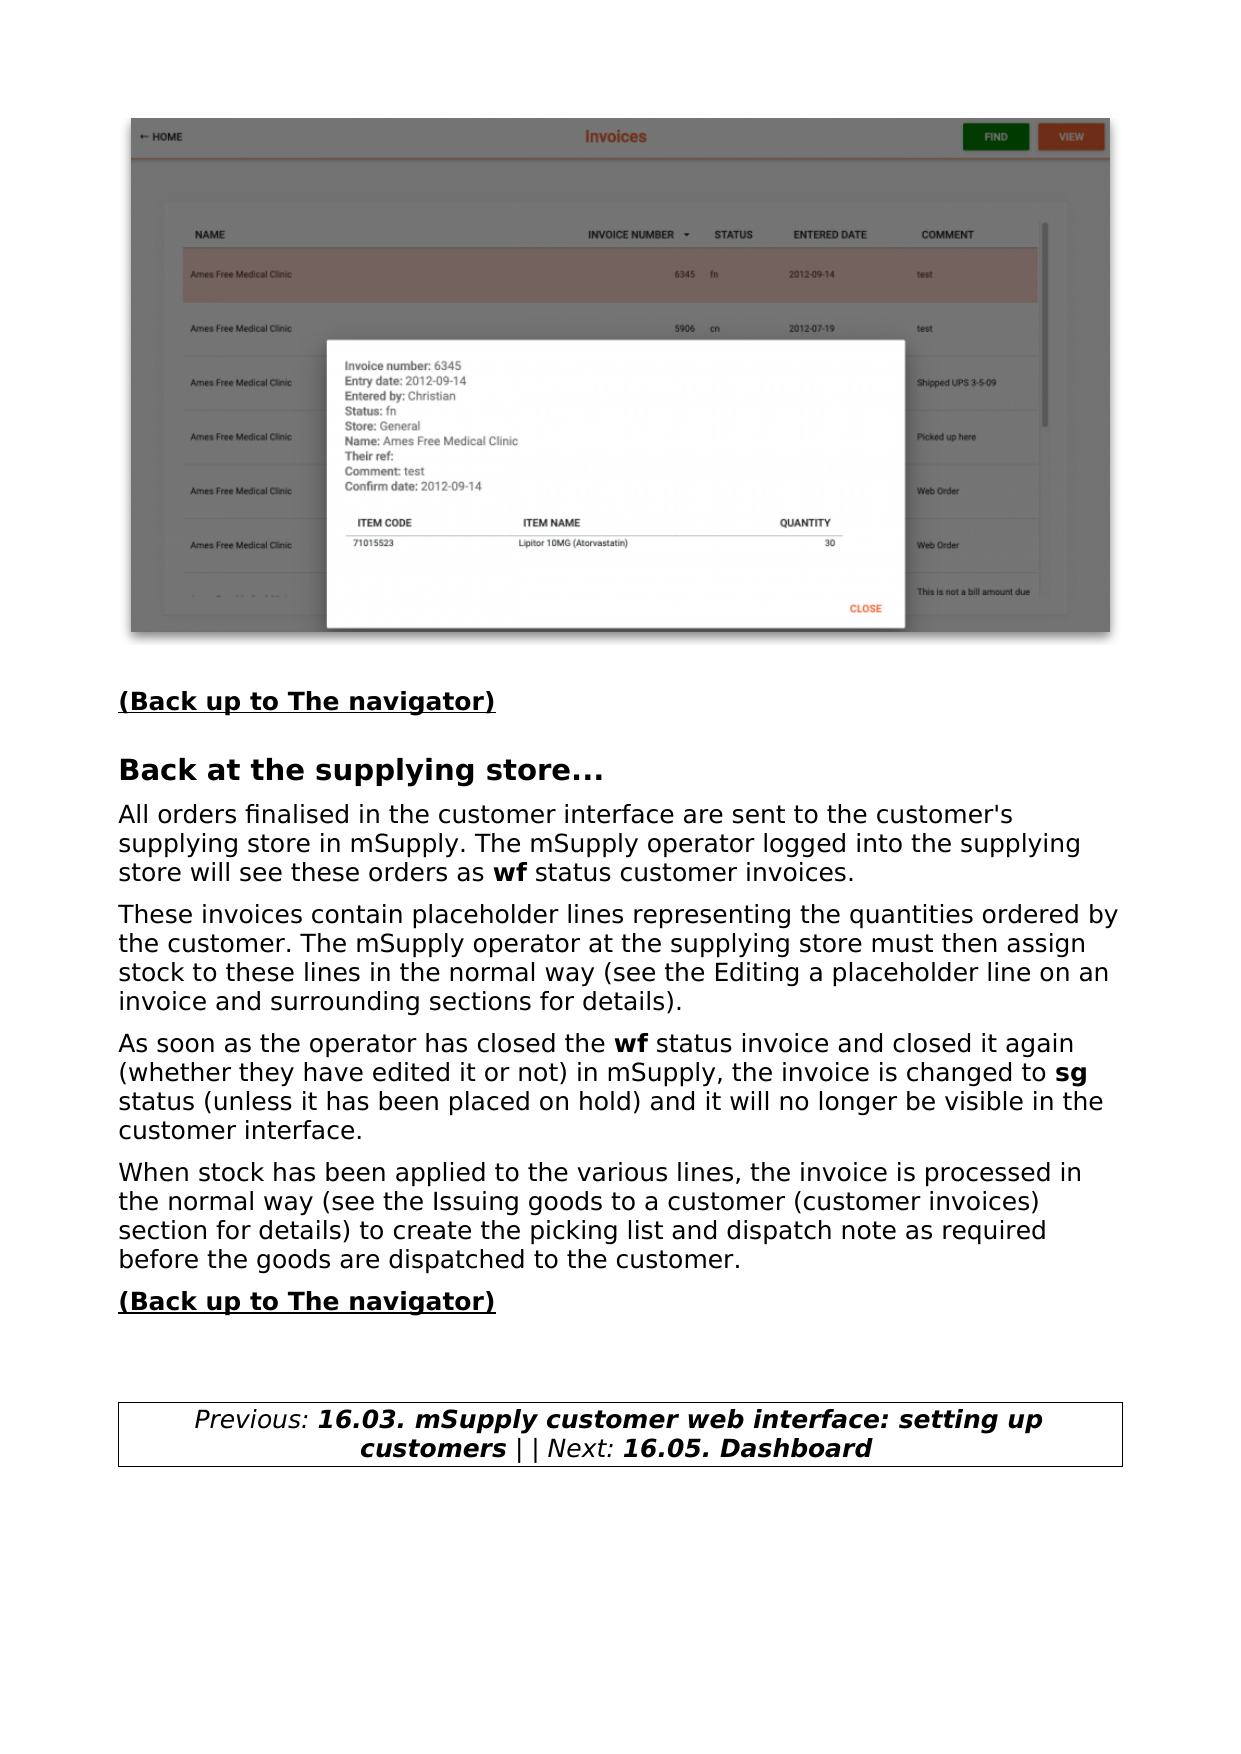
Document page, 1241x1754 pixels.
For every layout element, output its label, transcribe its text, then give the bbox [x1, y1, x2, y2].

text These invoices contain placeholder lines representing the quantities ordered by the customer. The mSupply operator at the supplying store must then assign stock to these lines in the normal way (see the Editing a placeholder line on an invoice and surrounding sections for details). [118, 900, 1122, 1016]
text (Back up to The navigator) [118, 1287, 1122, 1375]
text All orders finalised in the customer interface are sent to the customer's supplying store in mSupply. The mSupply operator logged into the supplying store will see these orders as wf status customer invoices. [118, 800, 1122, 887]
text When stock has been applied to the various lines, the invoice is processed in the normal way (see the Issuing goods to a customer (customer invoices) section for details) to create the picking list and dispatch note as required before the goods are dispatched to the customer. [118, 1158, 1122, 1275]
picture [118, 118, 1123, 645]
table_header Previous: 16.03. mSupply customer web interface: setting up customers | | Next: 16.05. Dashboard [119, 1403, 1122, 1466]
text As soon as the operator has closed the wf status invoice and closed it again (whether they have edited it or not) in mSupply, the invoice is changed to sg status (unless it has been placed on hold) and it will no longer be visible in the customer interface. [118, 1029, 1122, 1146]
text (Back up to The navigator) [118, 687, 1122, 716]
subtitle Back at the supplying store... [118, 753, 1122, 787]
